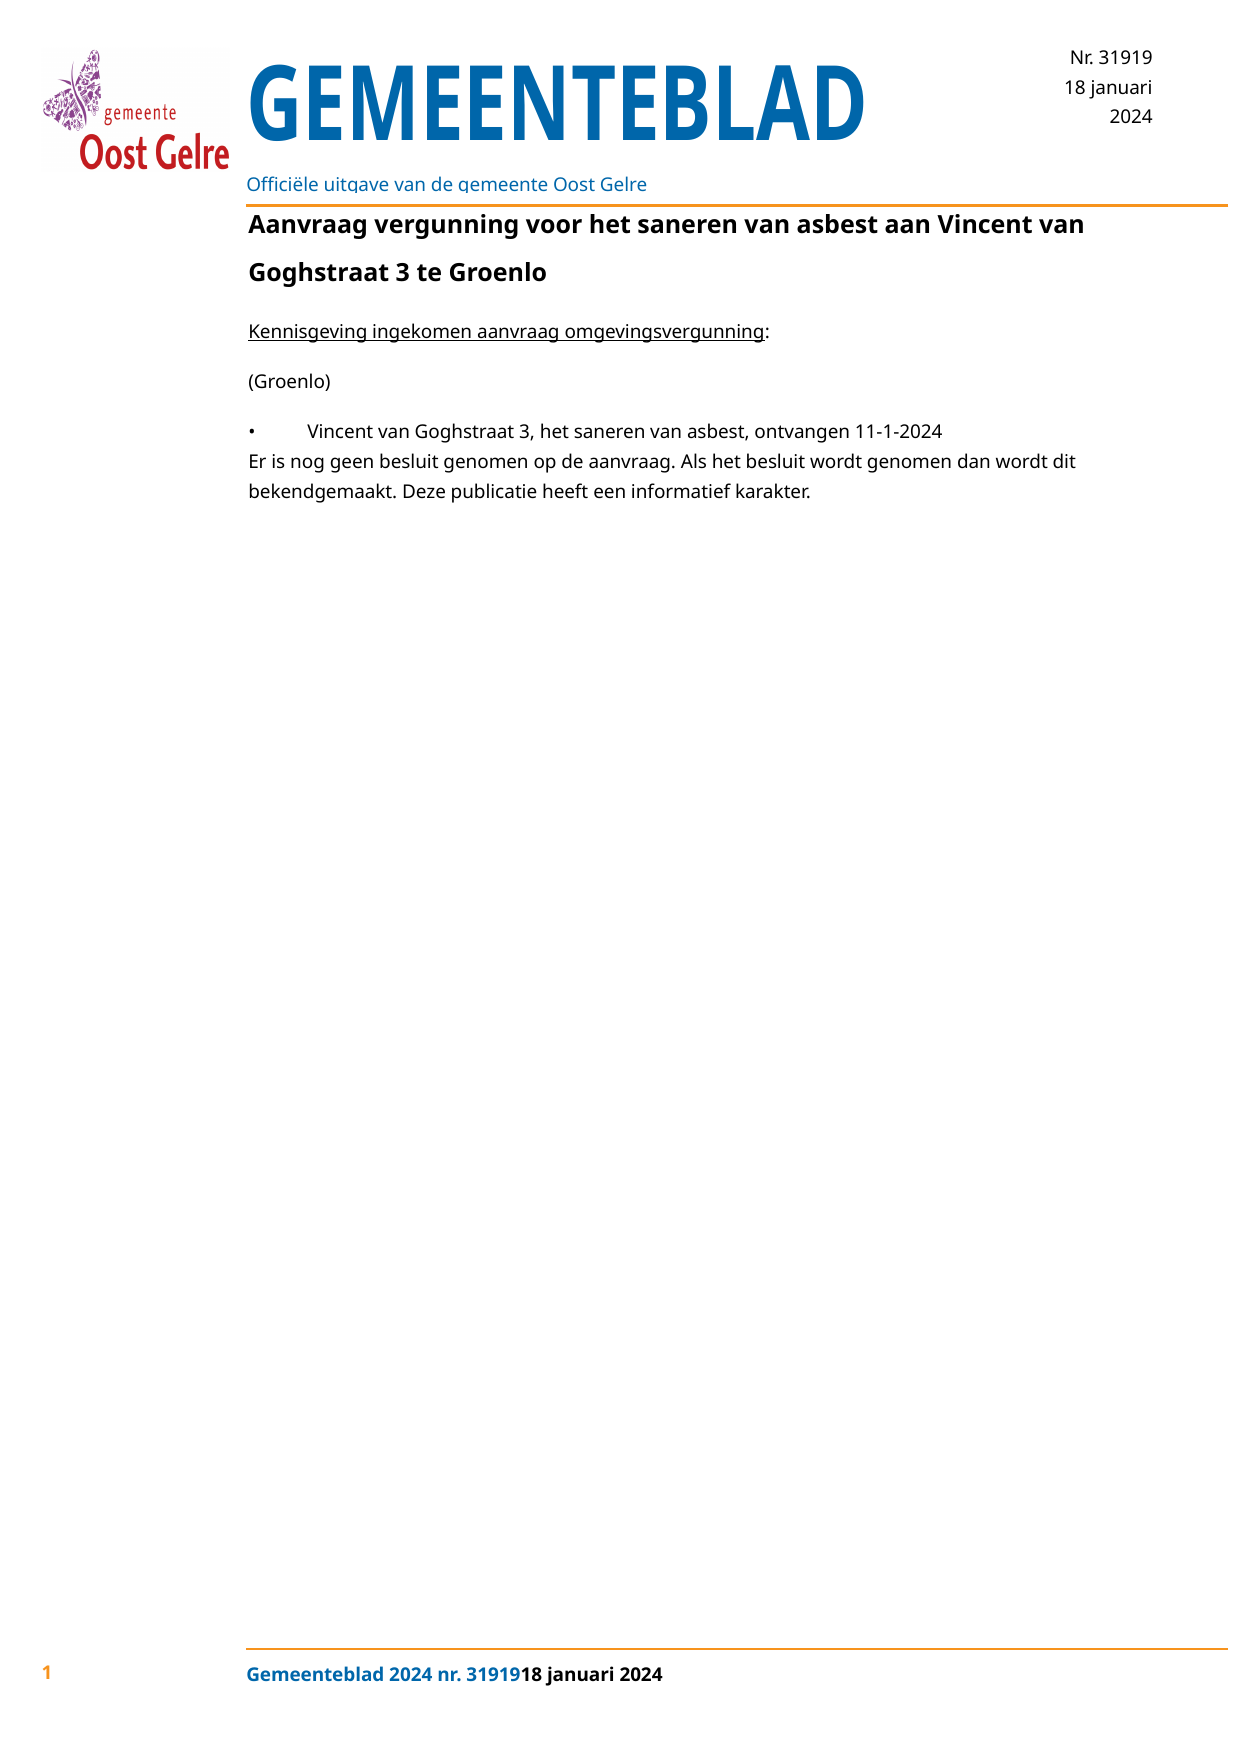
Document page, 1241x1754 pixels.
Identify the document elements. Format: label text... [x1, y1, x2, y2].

text (Groenlo) [248, 368, 1152, 394]
text Aanvraag vergunning voor het saneren van asbest aan Vincent van Goghstraat 3 te Groenlo [248, 207, 1152, 288]
picture [41, 47, 231, 172]
text Er is nog geen besluit genomen op de aanvraag. Als het besluit wordt genomen dan wordt dit bekendgemaakt. Deze publicatie heeft een informatief karakter. [248, 448, 1152, 504]
text Kennisgeving ingekomen aanvraag omgevingsvergunning: [248, 318, 1152, 344]
list Vincent van Goghstraat 3, het saneren van asbest, ontvangen 11-1-2024 [248, 419, 1152, 444]
